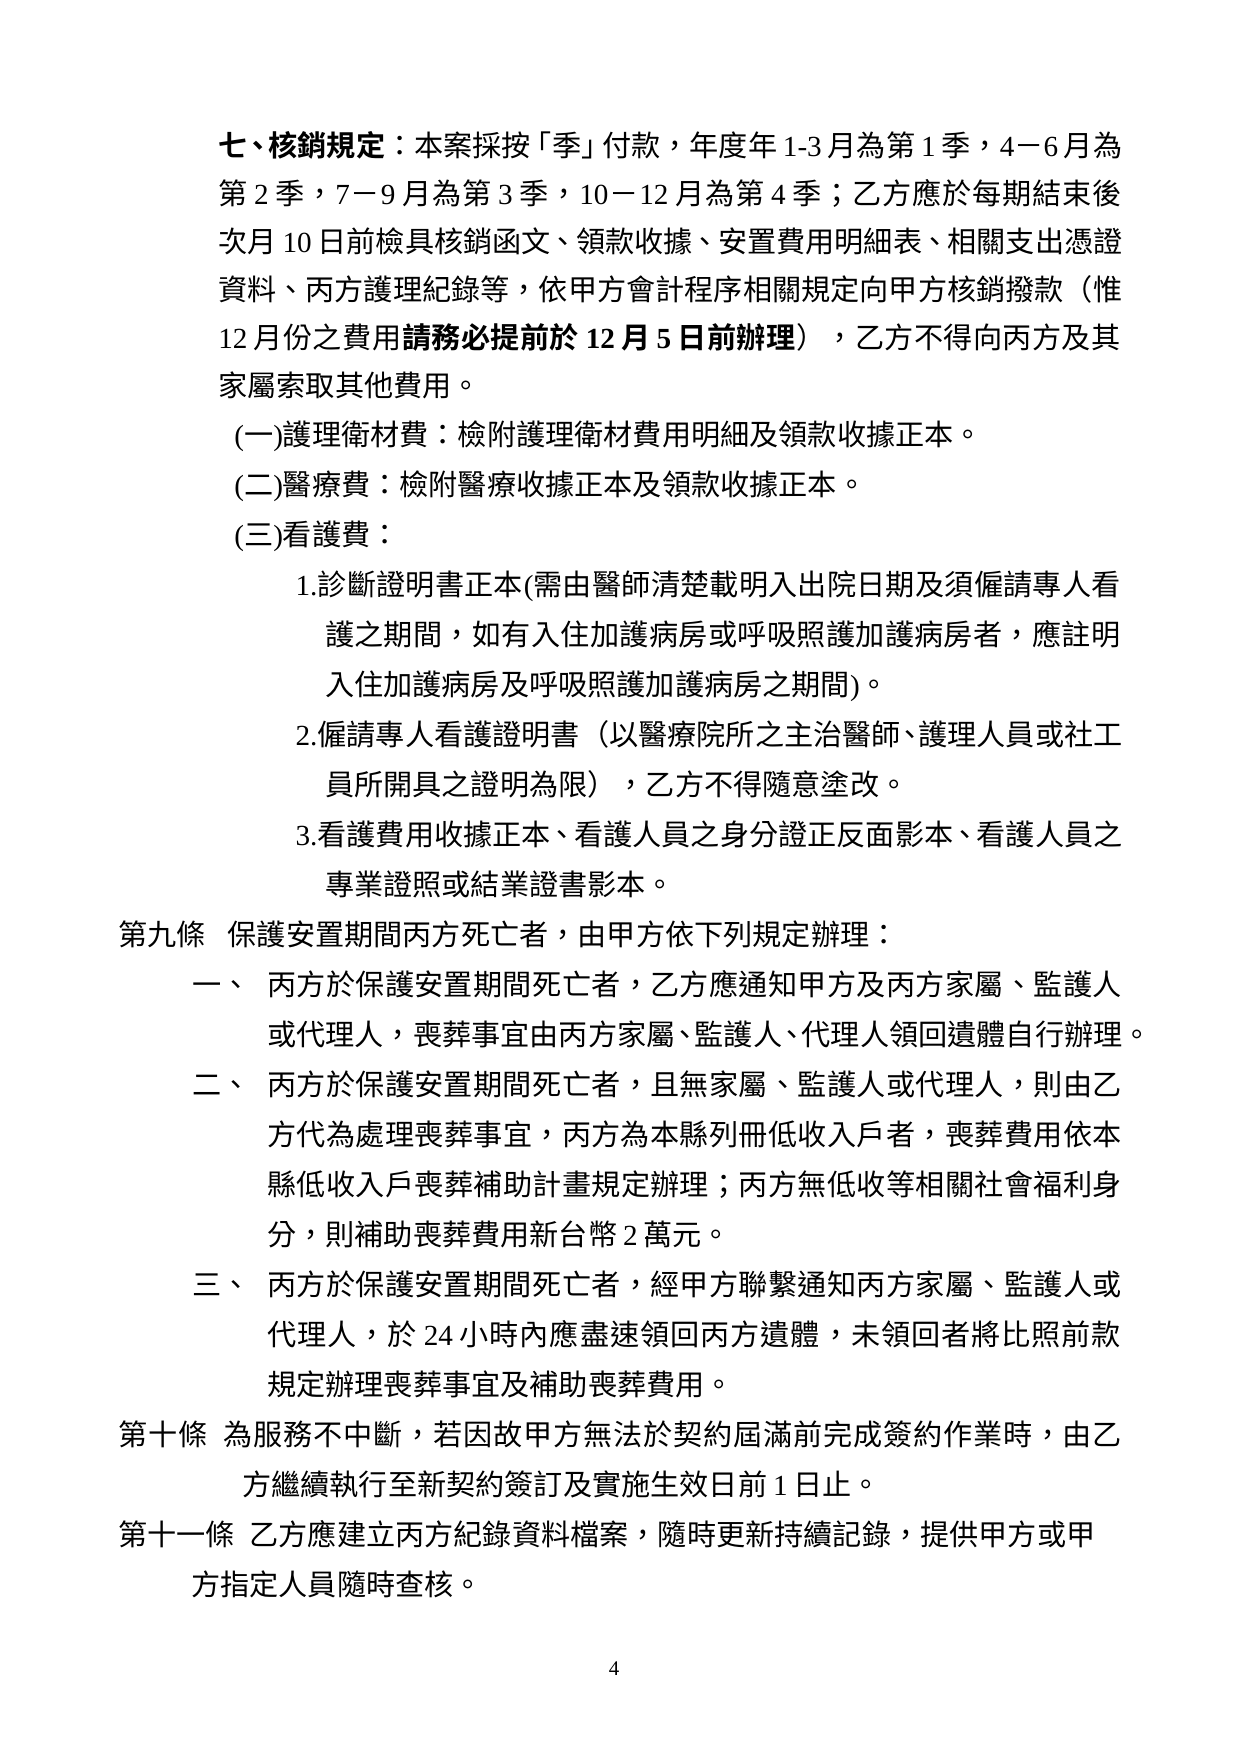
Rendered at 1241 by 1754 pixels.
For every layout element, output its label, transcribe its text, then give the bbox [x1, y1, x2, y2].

list 丙方於保護安置期間死亡者，且無家屬、監護人或代理人，則由乙方代為處理喪葬事宜，丙方為本縣列冊低收入戶者，喪葬費用依本縣低收入戶喪葬補助計畫規定辦理；丙方無低收等相關社會福利身分，則補助喪葬費用新台幣2萬元。 [192, 1056, 1122, 1256]
text (二)醫療費：檢附醫療收據正本及領款收據正本。 [234, 456, 1122, 506]
text (三)看護費： [234, 506, 1122, 556]
list 丙方於保護安置期間死亡者，乙方應通知甲方及丙方家屬、監護人或代理人，喪葬事宜由丙方家屬、監護人、代理人領回遺體自行辦理。 [192, 956, 1122, 1056]
text 第九條 保護安置期間丙方死亡者，由甲方依下列規定辦理： [118, 906, 1122, 956]
text 第十條 為服務不中斷，若因故甲方無法於契約屆滿前完成簽約作業時，由乙方繼續執行至新契約簽訂及實施生效日前1日止。 [118, 1406, 1122, 1506]
text 1.診斷證明書正本(需由醫師清楚載明入出院日期及須僱請專人看護之期間，如有入住加護病房或呼吸照護加護病房者，應註明入住加護病房及呼吸照護加護病房之期間)。 [295, 556, 1122, 706]
text 2.僱請專人看護證明書（以醫療院所之主治醫師、護理人員或社工員所開具之證明為限），乙方不得隨意塗改。 [295, 706, 1122, 806]
text 3.看護費用收據正本、看護人員之身分證正反面影本、看護人員之專業證照或結業證書影本。 [295, 806, 1122, 906]
text 方指定人員隨時查核。 [118, 1556, 1122, 1606]
text (一)護理衛材費：檢附護理衛材費用明細及領款收據正本。 [234, 406, 1122, 456]
text 第十一條 乙方應建立丙方紀錄資料檔案，隨時更新持續記錄，提供甲方或甲 [118, 1506, 1122, 1556]
text 七、核銷規定：本案採按「季」付款，年度年1-3月為第1季，4－6月為第2季，7－9月為第3季，10－12月為第4季；乙方應於每期結束後次月10日前檢具核銷函文、領款收據、安置費用明細表、相關支出憑證資料、丙方護理紀錄等，依甲方會計程序相關規定向甲方核銷撥款（惟12月份之費用請務必提前於12月5日前辦理），乙方不得向丙方及其家屬索取其他費用。 [218, 118, 1122, 406]
list 丙方於保護安置期間死亡者，經甲方聯繫通知丙方家屬、監護人或代理人，於24小時內應盡速領回丙方遺體，未領回者將比照前款規定辦理喪葬事宜及補助喪葬費用。 [192, 1256, 1122, 1406]
